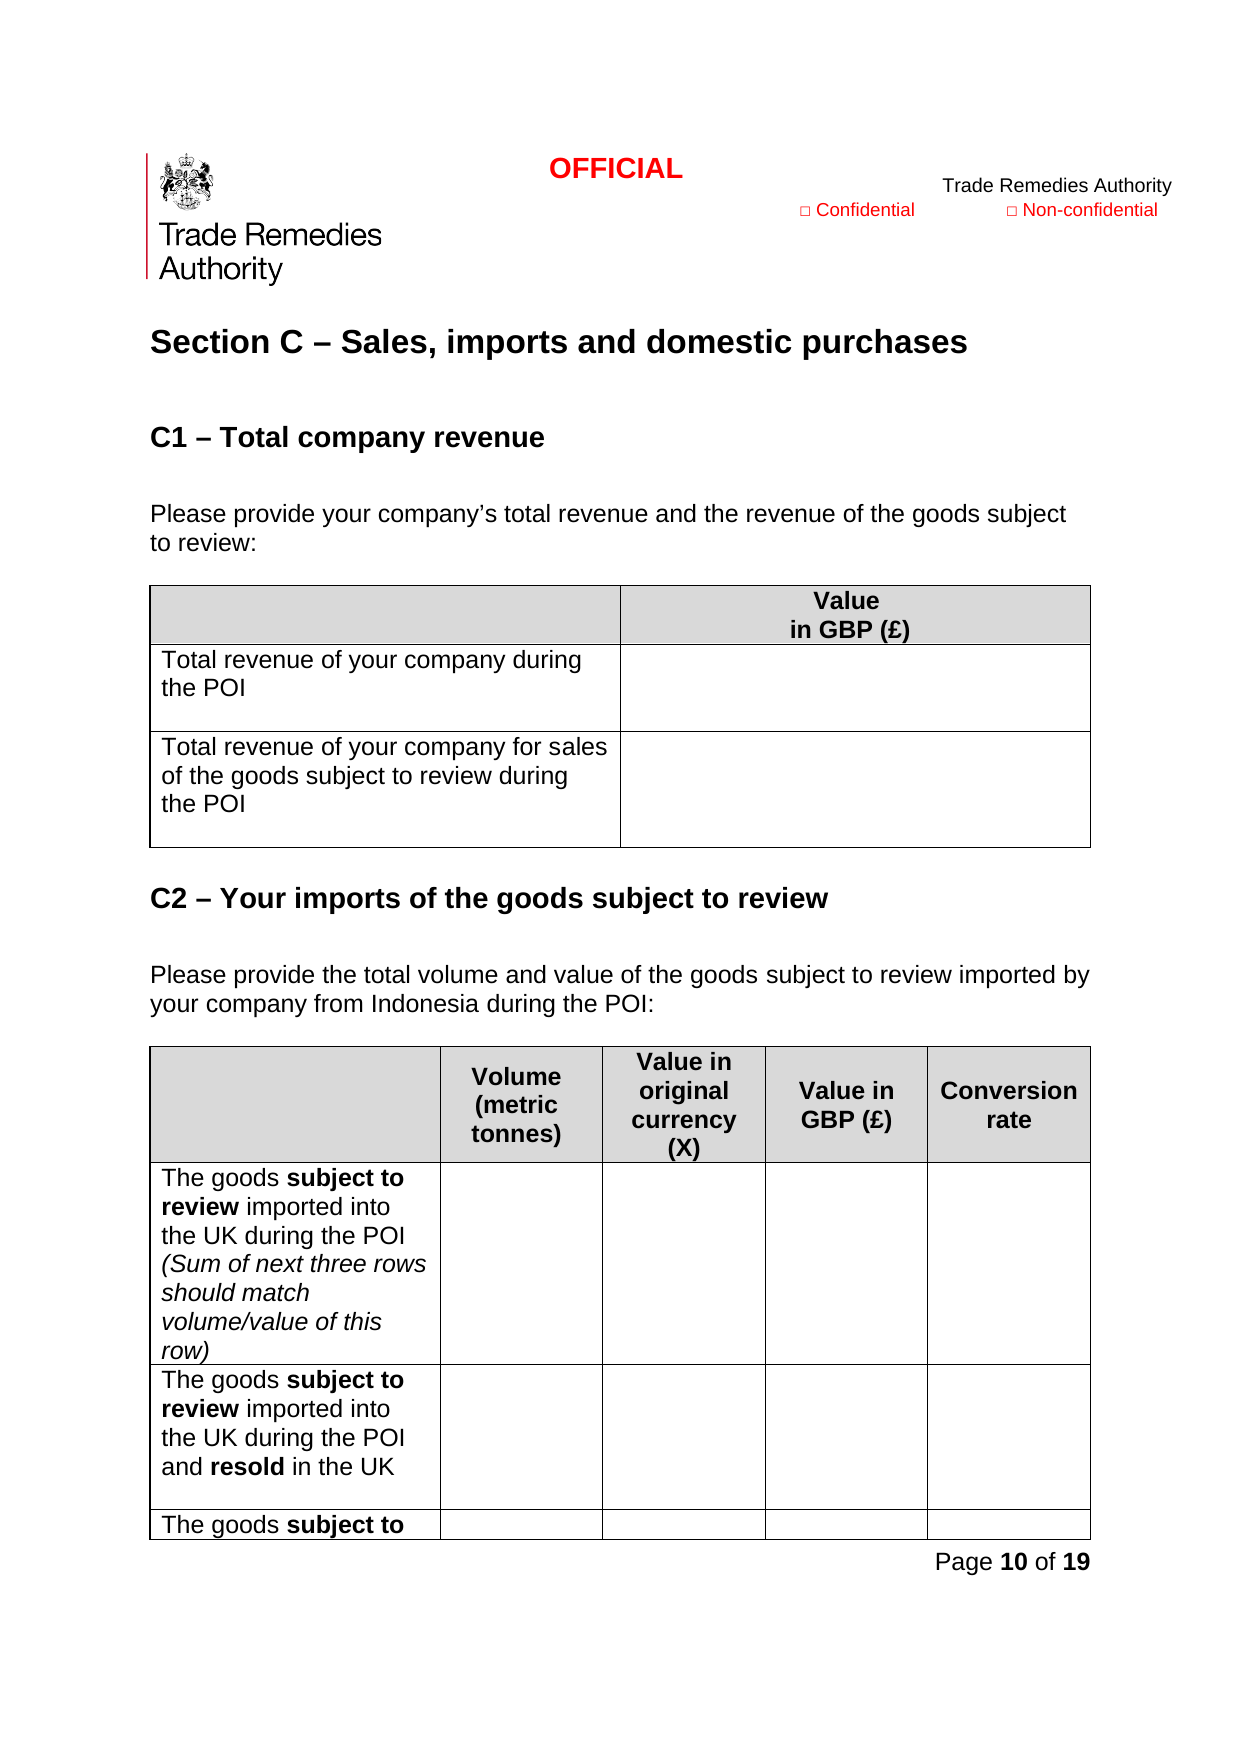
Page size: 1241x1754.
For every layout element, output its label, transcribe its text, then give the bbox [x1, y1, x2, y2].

table_cell [603, 1510, 765, 1539]
subtitle C2 – Your imports of the goods subject to review [150, 881, 1090, 914]
text Please provide the total volume and value of the goods subject to review imported by your company from Indonesia during the POI: [150, 960, 1090, 1017]
table_cell [441, 1510, 602, 1539]
table_cell [928, 1163, 1090, 1364]
table_header Value in GBP (£) [621, 586, 1090, 643]
table_cell [928, 1510, 1090, 1539]
table_header [151, 586, 620, 643]
table_cell [766, 1163, 927, 1364]
table_cell [766, 1510, 927, 1539]
table_cell Total revenue of your company during the POI [151, 645, 620, 731]
table_cell [621, 732, 1090, 847]
table_cell The goods subject to review imported into the UK during the POI and resold in the UK [151, 1365, 440, 1509]
table_header Value in original currency (X) [603, 1047, 765, 1162]
table_cell Total revenue of your company for sales of the goods subject to review during the POI [151, 732, 620, 847]
text Please provide your company’s total revenue and the revenue of the goods subject to review: [150, 499, 1090, 556]
subtitle C1 – Total company revenue [150, 420, 1090, 453]
table_header Conversion rate [928, 1047, 1090, 1162]
table_cell [441, 1365, 602, 1509]
table_header Volume (metric tonnes) [441, 1047, 602, 1162]
table_cell [766, 1365, 927, 1509]
table_cell [621, 645, 1090, 731]
table_header [151, 1047, 440, 1162]
table_cell [603, 1365, 765, 1509]
subtitle Section C – Sales, imports and domestic purchases [150, 322, 1090, 399]
table_cell The goods subject to review imported into the UK during the POI (Sum of next three rows should match volume/value of this row) [151, 1163, 440, 1364]
table_cell [928, 1365, 1090, 1509]
table_cell [441, 1163, 602, 1364]
table_header Value in GBP (£) [766, 1047, 927, 1162]
table_cell [603, 1163, 765, 1364]
table_cell The goods subject to [151, 1510, 440, 1539]
